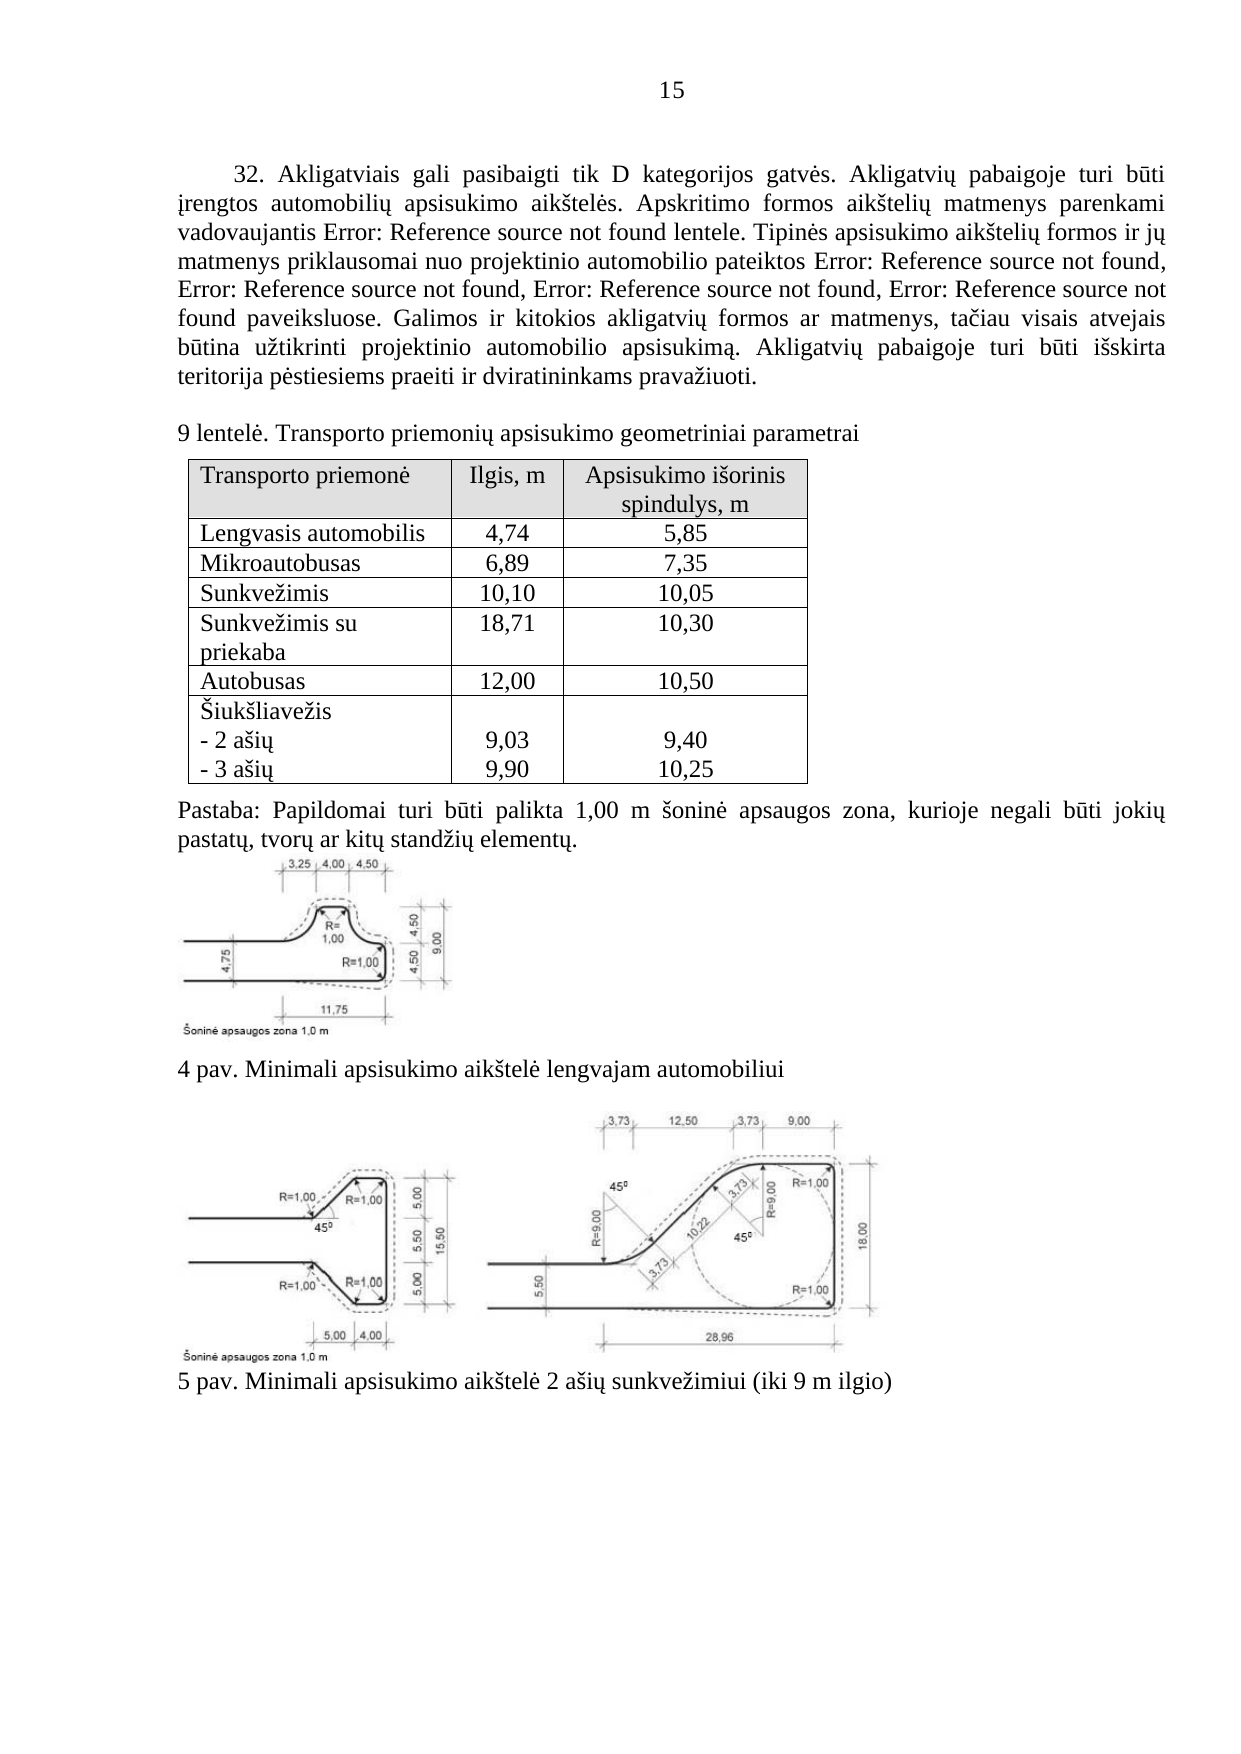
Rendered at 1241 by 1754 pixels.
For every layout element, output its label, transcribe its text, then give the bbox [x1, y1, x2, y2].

table_cell Lengvasis automobilis [189, 519, 451, 547]
table_cell Autobusas [189, 666, 451, 695]
table_cell Sunkvežimis su priekaba [189, 608, 451, 665]
table_cell 7,35 [564, 548, 807, 577]
text Pastaba: Papildomai turi būti palikta 1,00 m šoninė apsaugos zona, kurioje negali būti jokių pastatų, tvorų ar kitų standžių elementų. [177, 796, 1166, 853]
table_cell Šiukšliavežis - 2 ašių - 3 ašių [189, 696, 451, 782]
text 5 pav. Minimali apsisukimo aikštelė 2 ašių sunkvežimiui (iki 9 m ilgio) [177, 1366, 1166, 1395]
table_cell 4,74 [452, 519, 563, 547]
table_cell 6,89 [452, 548, 563, 577]
table_cell 5,85 [564, 519, 807, 547]
text 4 pav. Minimali apsisukimo aikštelė lengvajam automobiliui [177, 1054, 1166, 1083]
table_cell 12,00 [452, 666, 563, 695]
text 32. Akligatviais gali pasibaigti tik D kategorijos gatvės. Akligatvių pabaigoje turi būti įrengtos automobilių apsisukimo aikštelės. Apskritimo formos aikštelių matmenys parenkami vadovaujantis 9 lentele. Tipinės apsisukimo aikštelių formos ir jų matmenys priklausomai nuo projektinio automobilio pateiktos 4, 5, 6, 7 paveiksluose. Galimos ir kitokios akligatvių formos ar matmenys, tačiau visais atvejais būtina užtikrinti projektinio automobilio apsisukimą. Akligatvių pabaigoje turi būti išskirta teritorija pėstiesiems praeiti ir dviratininkams pravažiuoti. [177, 159, 1166, 389]
table_cell 10,50 [564, 666, 807, 695]
text 9 lentelė. Transporto priemonių apsisukimo geometriniai parametrai [177, 418, 1166, 447]
table_header Apsisukimo išorinis spindulys, m [564, 460, 807, 517]
table_cell Mikroautobusas [189, 548, 451, 577]
table_cell 18,71 [452, 608, 563, 665]
table_cell 9,03 9,90 [452, 696, 563, 782]
table_cell Sunkvežimis [189, 578, 451, 607]
table_cell 10,05 [564, 578, 807, 607]
table_cell 10,10 [452, 578, 563, 607]
table_header Transporto priemonė [189, 460, 451, 517]
table_cell 9,40 10,25 [564, 696, 807, 782]
table_cell 10,30 [564, 608, 807, 665]
table_header Ilgis, m [452, 460, 563, 517]
